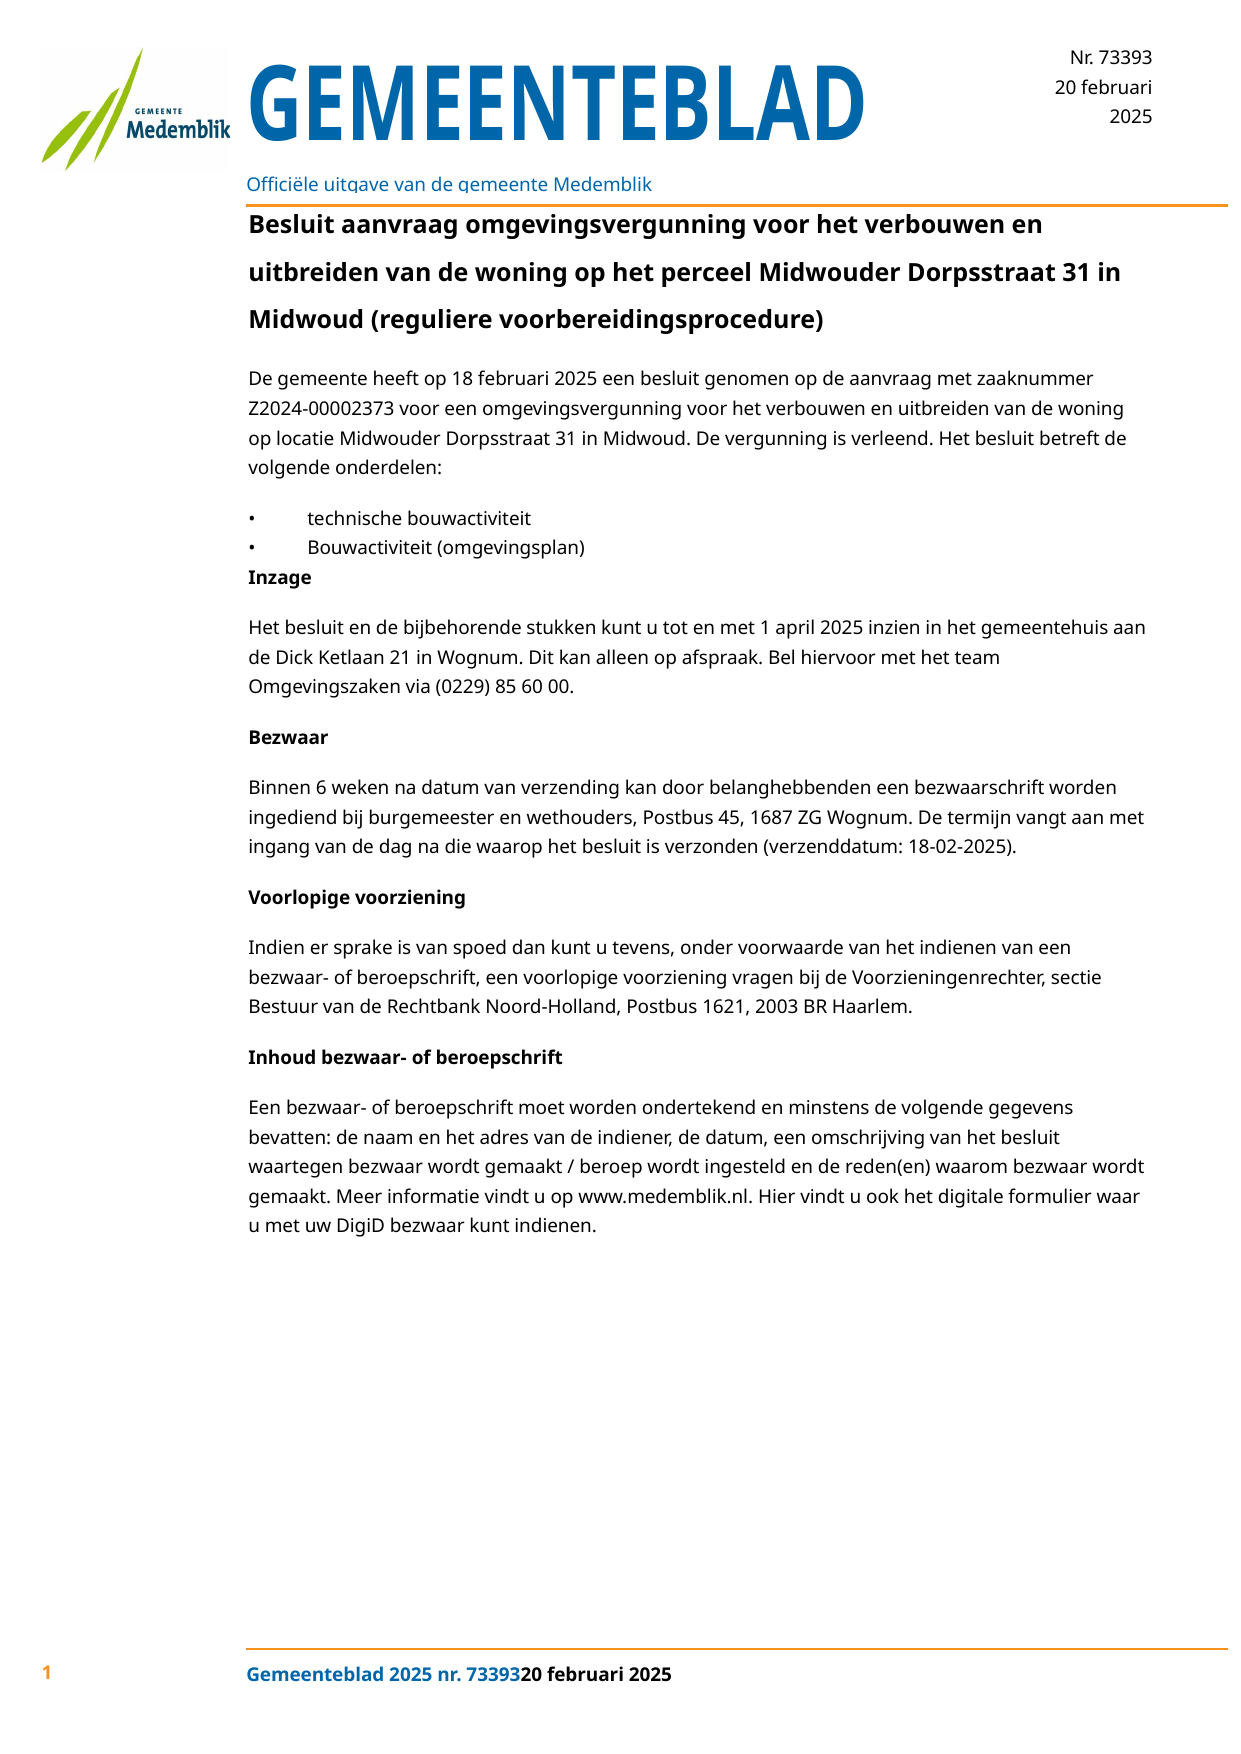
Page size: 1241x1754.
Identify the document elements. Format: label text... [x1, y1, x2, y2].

picture [41, 47, 231, 172]
text Een bezwaar- of beroepschrift moet worden ondertekend en minstens de volgende gegevens bevatten: de naam en het adres van de indiener, de datum, een omschrijving van het besluit waartegen bezwaar wordt gemaakt / beroep wordt ingesteld en de reden(en) waarom bezwaar wordt gemaakt. Meer informatie vindt u op www.medemblik.nl. Hier vindt u ook het digitale formulier waar u met uw DigiD bezwaar kunt indienen. [248, 1094, 1152, 1238]
text Besluit aanvraag omgevingsvergunning voor het verbouwen en uitbreiden van de woning op het perceel Midwouder Dorpsstraat 31 in Midwoud (reguliere voorbereidingsprocedure) [248, 207, 1152, 336]
text Inhoud bezwaar- of beroepschrift [248, 1044, 1152, 1069]
text De gemeente heeft op 18 februari 2025 een besluit genomen op de aanvraag met zaaknummer Z2024-00002373 voor een omgevingsvergunning voor het verbouwen en uitbreiden van de woning op locatie Midwouder Dorpsstraat 31 in Midwoud. De vergunning is verleend. Het besluit betreft de volgende onderdelen: [248, 366, 1152, 480]
text Voorlopige voorziening [248, 884, 1152, 909]
list Bouwactiviteit (omgevingsplan) [248, 534, 1152, 560]
text Indien er sprake is van spoed dan kunt u tevens, onder voorwaarde van het indienen van een bezwaar- of beroepschrift, een voorlopige voorziening vragen bij de Voorzieningenrechter, sectie Bestuur van de Rechtbank Noord-Holland, Postbus 1621, 2003 BR Haarlem. [248, 934, 1152, 1019]
text Inzage [248, 564, 1152, 589]
list technische bouwactiviteit [248, 505, 1152, 530]
text Bezwaar [248, 724, 1152, 749]
text Het besluit en de bijbehorende stukken kunt u tot en met 1 april 2025 inzien in het gemeentehuis aan de Dick Ketlaan 21 in Wognum. Dit kan alleen op afspraak. Bel hiervoor met het team Omgevingszaken via (0229) 85 60 00. [248, 614, 1152, 699]
text Binnen 6 weken na datum van verzending kan door belanghebbenden een bezwaarschrift worden ingediend bij burgemeester en wethouders, Postbus 45, 1687 ZG Wognum. De termijn vangt aan met ingang van de dag na die waarop het besluit is verzonden (verzenddatum: 18-02-2025). [248, 774, 1152, 859]
